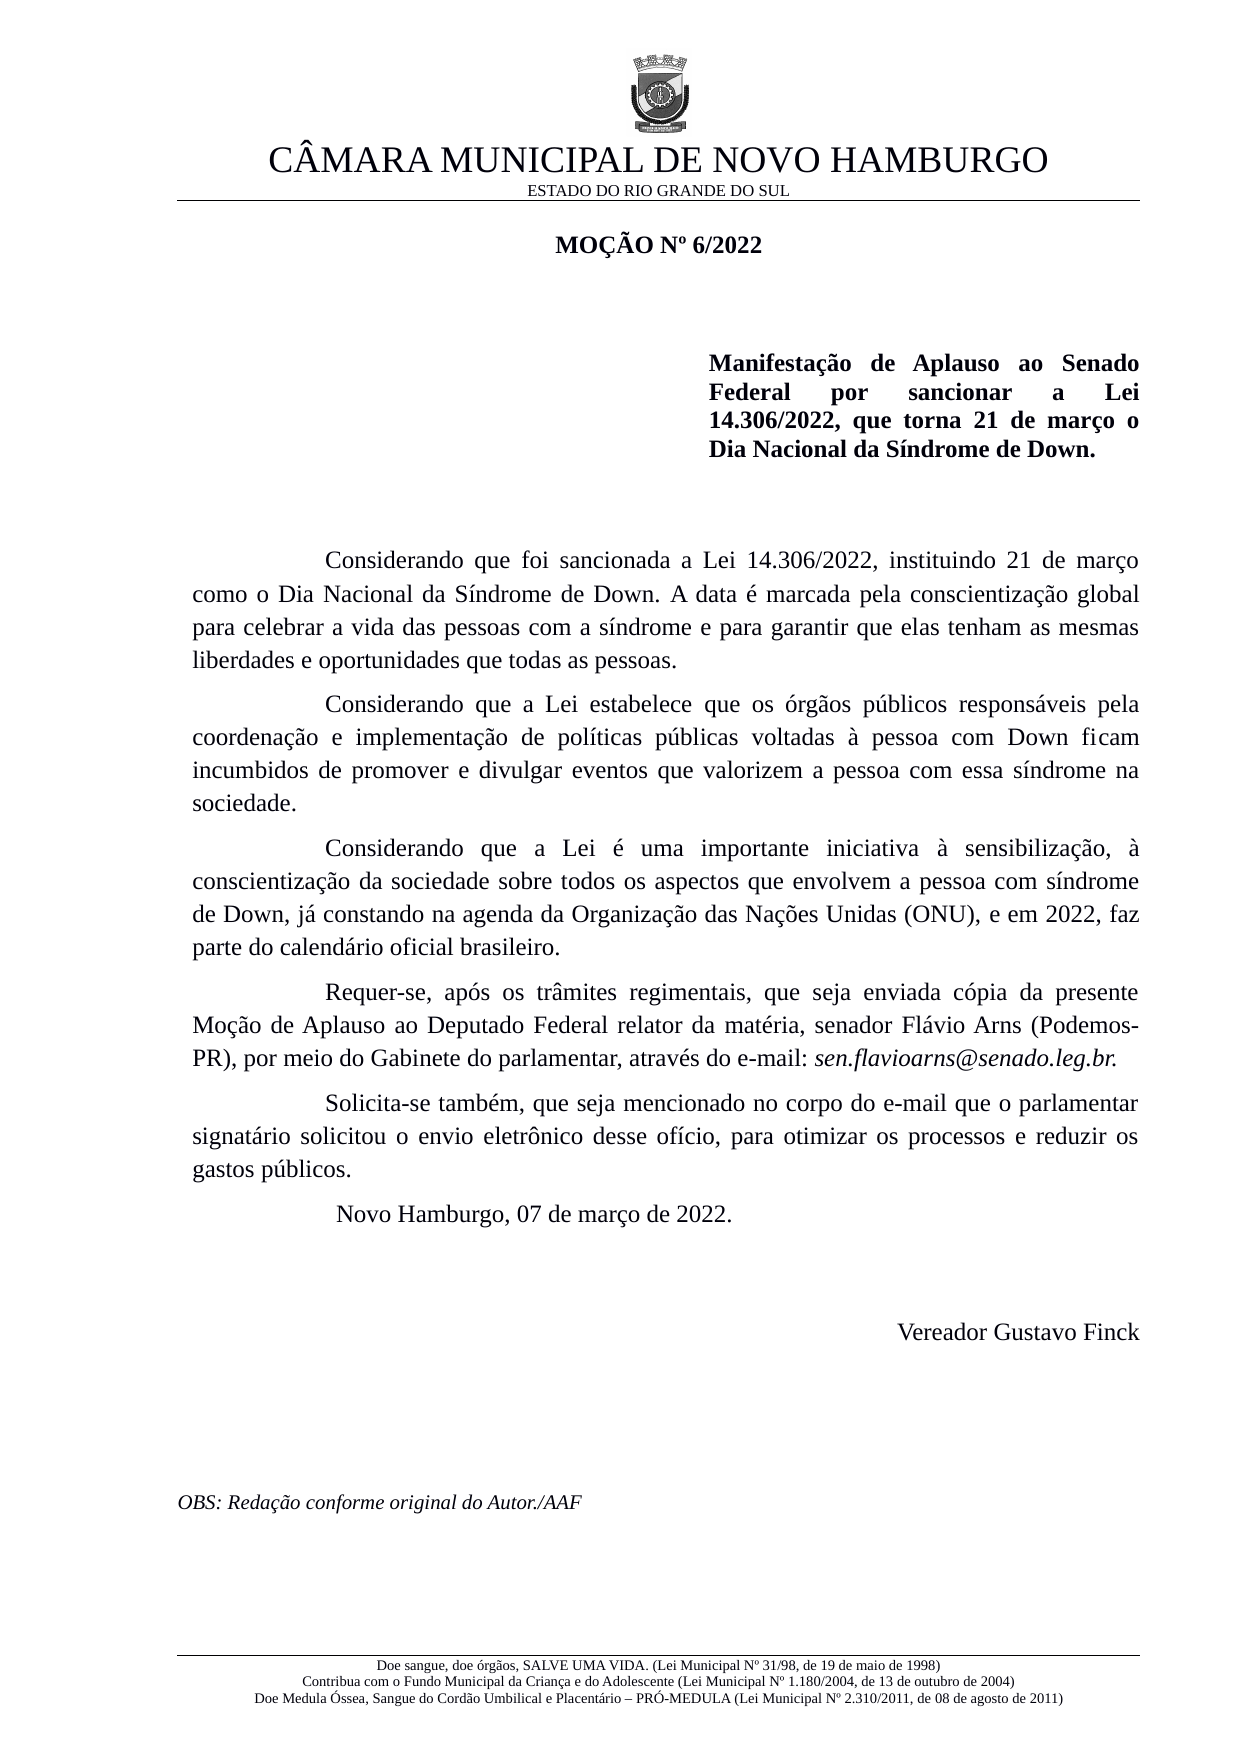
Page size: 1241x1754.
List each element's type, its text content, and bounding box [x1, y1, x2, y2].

text Considerando que a Lei é uma importante iniciativa à sensibilização, à conscientização da sociedade sobre todos os aspectos que envolvem a pessoa com síndrome de Down, já constando na agenda da Organização das Nações Unidas (ONU), e em 2022, faz parte do calendário oficial brasileiro. [192, 833, 1140, 961]
text MOÇÃO Nº 6/2022 [177, 231, 1140, 259]
text Manifestação de Aplauso ao Senado Federal por sancionar a Lei 14.306/2022, que torna 21 de março o Dia Nacional da Síndrome de Down. [709, 348, 1140, 463]
text Vereador Gustavo Finck [177, 1317, 1140, 1346]
text Solicita-se também, que seja mencionado no corpo do e-mail que o parlamentar signatário solicitou o envio eletrônico desse ofício, para otimizar os processos e reduzir os gastos públicos. [192, 1088, 1140, 1183]
text Requer-se, após os trâmites regimentais, que seja enviada cópia da presente Moção de Aplauso ao Deputado Federal relator da matéria, senador Flávio Arns (Podemos-PR), por meio do Gabinete do parlamentar, através do e-mail: sen.flavioarns@senado.leg.br. [192, 977, 1140, 1072]
text Novo Hamburgo, 07 de março de 2022. [192, 1199, 1140, 1228]
text Considerando que foi sancionada a Lei 14.306/2022, instituindo 21 de março como o Dia Nacional da Síndrome de Down. A data é marcada pela conscientização global para celebrar a vida das pessoas com a síndrome e para garantir que elas tenham as mesmas liberdades e oportunidades que todas as pessoas. [192, 546, 1140, 673]
text Considerando que a Lei estabelece que os órgãos públicos responsáveis pela coordenação e implementação de políticas públicas voltadas à pessoa com Down ficam incumbidos de promover e divulgar eventos que valorizem a pessoa com essa síndrome na sociedade. [192, 689, 1140, 817]
text OBS: Redação conforme original do Autor./AAF [177, 1490, 1140, 1514]
